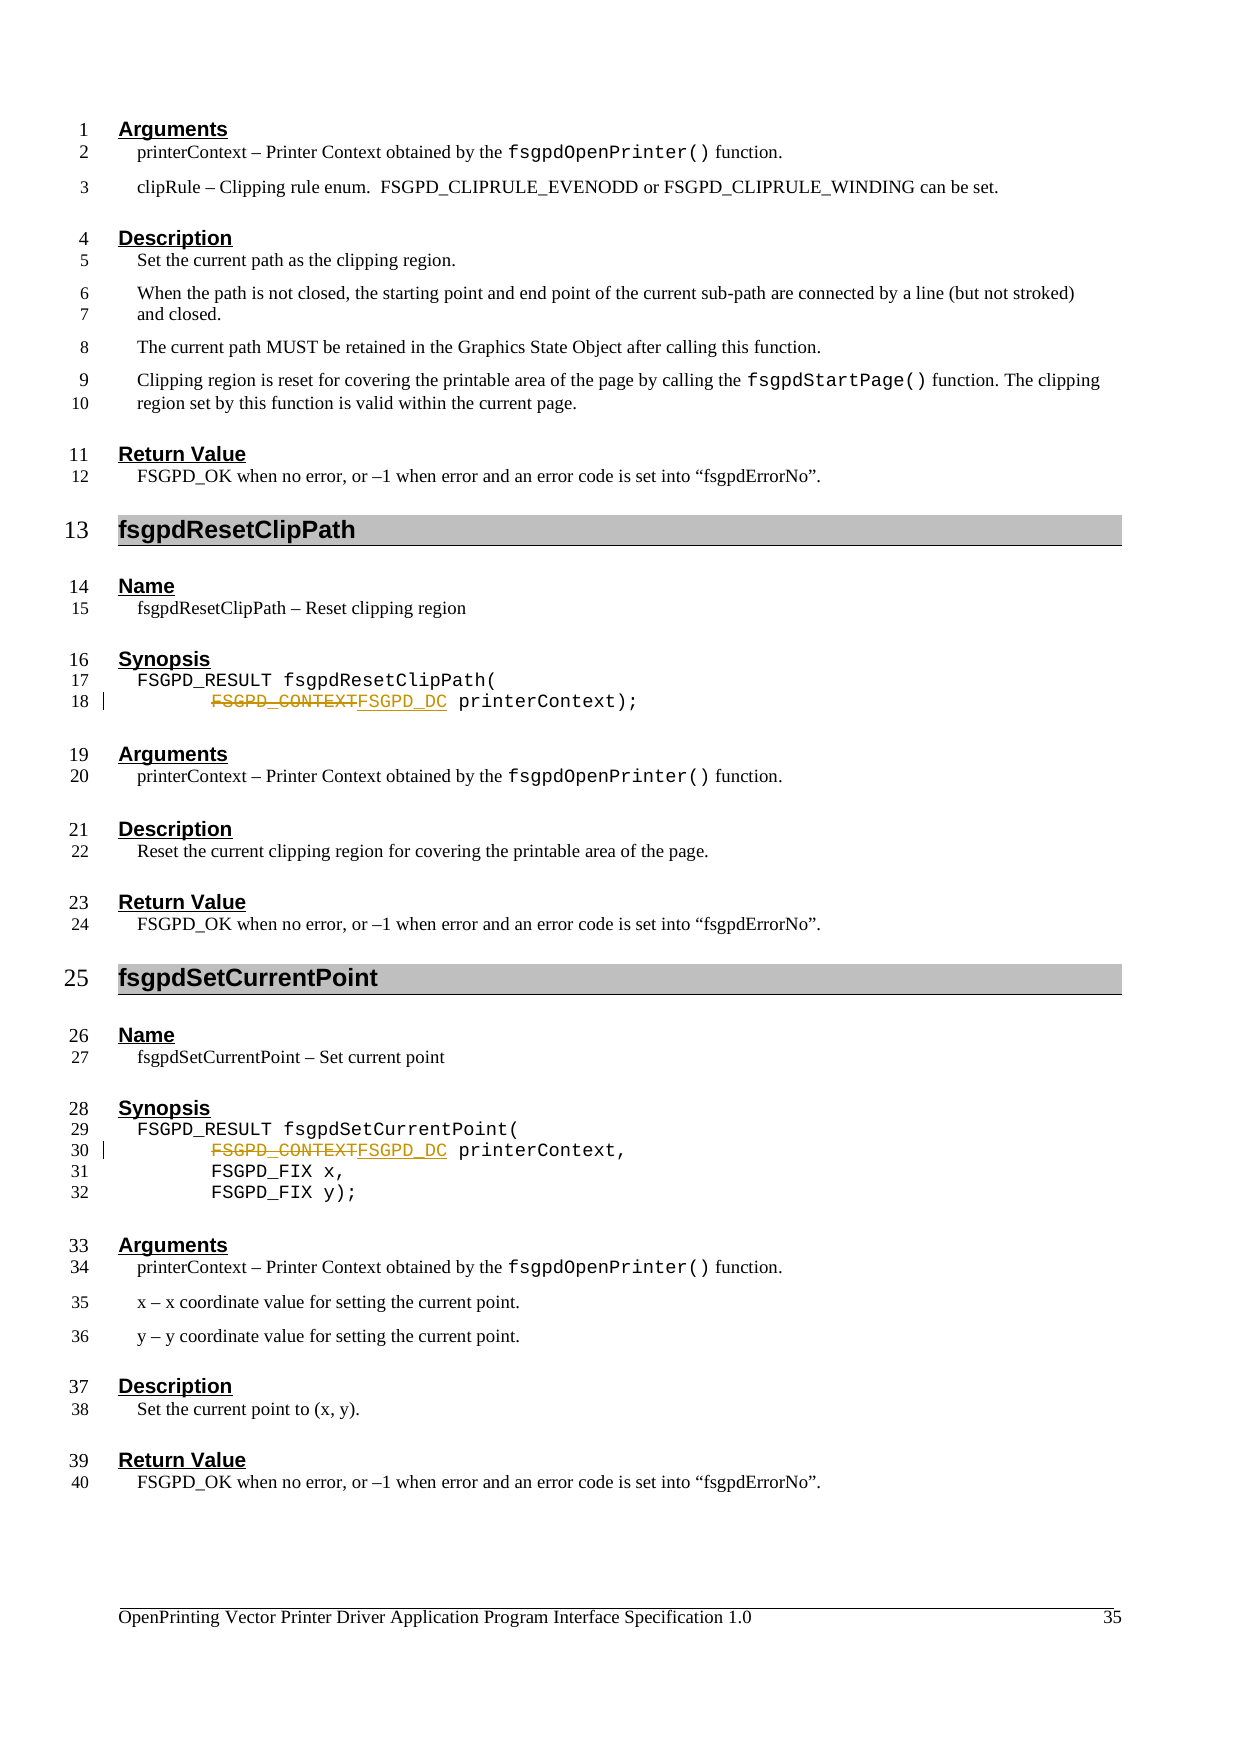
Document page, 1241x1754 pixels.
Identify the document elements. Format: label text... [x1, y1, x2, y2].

subtitle Description [118, 226, 1122, 249]
subtitle Description [118, 818, 1122, 841]
subtitle Arguments [118, 743, 1122, 766]
text FSGPD_OK when no error, or –1 when error and an error code is set into “fsgpdErrorNo”. [137, 1472, 1103, 1492]
text printerContext – Printer Context obtained by the fsgpdOpenPrinter() function. [137, 141, 1103, 164]
text printerContext – Printer Context obtained by the fsgpdOpenPrinter() function. [137, 1257, 1103, 1279]
text x – x coordinate value for setting the current point. [137, 1292, 1103, 1313]
text FSGPD_RESULT fsgpdResetClipPath( FSGPD_DC printerContext); [137, 671, 1103, 714]
text Clipping region is reset for covering the printable area of the page by calling the fsgpdStartPage() function. The clipping region set by this function is valid within the current page. [137, 370, 1103, 413]
subtitle Arguments [118, 1234, 1122, 1257]
text FSGPD_OK when no error, or –1 when error and an error code is set into “fsgpdErrorNo”. [137, 914, 1103, 935]
subtitle fsgpdSetCurrentPoint [118, 964, 1122, 994]
text clipRule – Clipping rule enum. FSGPD_CLIPRULE_EVENODD or FSGPD_CLIPRULE_WINDING can be set. [137, 176, 1103, 197]
text Set the current point to (x, y). [137, 1398, 1103, 1419]
subtitle Name [118, 575, 1122, 598]
subtitle Return Value [118, 891, 1122, 914]
subtitle fsgpdResetClipPath [118, 515, 1122, 545]
subtitle Synopsis [118, 1096, 1122, 1120]
subtitle Arguments [118, 118, 1122, 141]
subtitle Synopsis [118, 648, 1122, 671]
subtitle Name [118, 1023, 1122, 1047]
subtitle Description [118, 1375, 1122, 1398]
text printerContext – Printer Context obtained by the fsgpdOpenPrinter() function. [137, 766, 1103, 788]
subtitle Return Value [118, 1448, 1122, 1472]
text fsgpdSetCurrentPoint – Set current point [137, 1047, 1103, 1067]
text Set the current path as the clipping region. [137, 249, 1103, 270]
text y – y coordinate value for setting the current point. [137, 1325, 1103, 1346]
text When the path is not closed, the starting point and end point of the current sub-path are connected by a line (but not stroked) and closed. [137, 283, 1103, 324]
text FSGPD_RESULT fsgpdSetCurrentPoint( FSGPD_DC printerContext, FSGPD_FIX x, FSGPD_FIX y); [137, 1120, 1103, 1205]
subtitle Return Value [118, 442, 1122, 466]
text FSGPD_OK when no error, or –1 when error and an error code is set into “fsgpdErrorNo”. [137, 466, 1103, 486]
text Reset the current clipping region for covering the printable area of the page. [137, 841, 1103, 862]
text fsgpdResetClipPath – Reset clipping region [137, 598, 1103, 619]
text The current path MUST be retained in the Graphics State Object after calling this function. [137, 337, 1103, 357]
